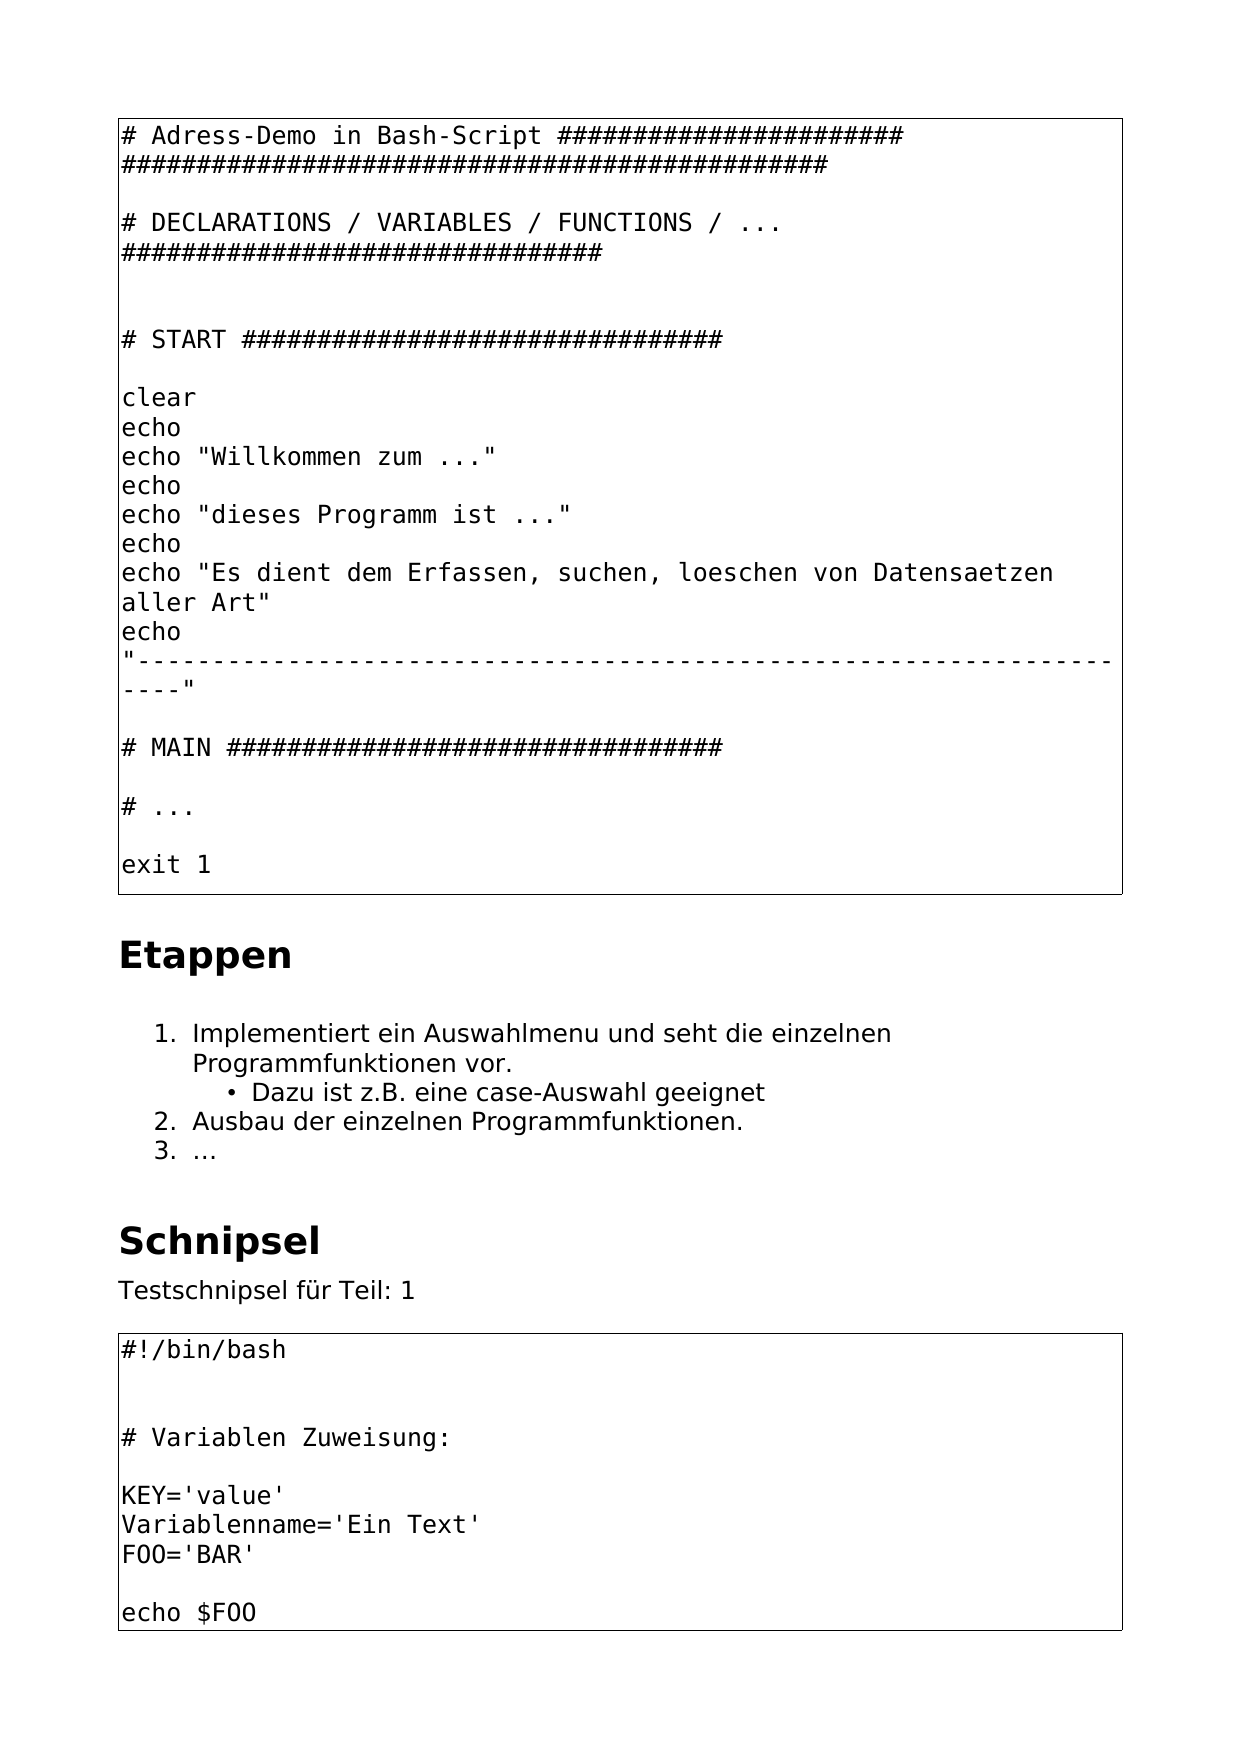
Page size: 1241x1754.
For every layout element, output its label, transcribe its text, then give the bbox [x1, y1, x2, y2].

subtitle Etappen [118, 934, 1122, 978]
subtitle Schnipsel [118, 1220, 1122, 1264]
list Ausbau der einzelnen Programmfunktionen. [177, 1107, 1122, 1136]
table_header # Adress-Demo in Bash-Script ####################### ############################################### # DECLARATIONS / VARIABLES / FUNCTIONS / ... ################################ # START ################################ clear echo echo "Willkommen zum ..." echo echo "dieses Programm ist ..." echo echo "Es dient dem Erfassen, suchen, loeschen von Datensaetzen aller Art" echo "---------------------------------------------------------------------" # MAIN ################################# # ... exit 1 [119, 119, 1122, 894]
list Implementiert ein Auswahlmenu und seht die einzelnen Programmfunktionen vor. [177, 1020, 1122, 1078]
list Dazu ist z.B. eine case-Auswahl geeignet [236, 1078, 1122, 1107]
list … [177, 1136, 1122, 1166]
table_header #!/bin/bash # Variablen Zuweisung: KEY='value' Variablenname='Ein Text' FOO='BAR' echo $FOO [119, 1334, 1122, 1630]
text Testschnipsel für Teil: 1 [118, 1276, 1122, 1305]
